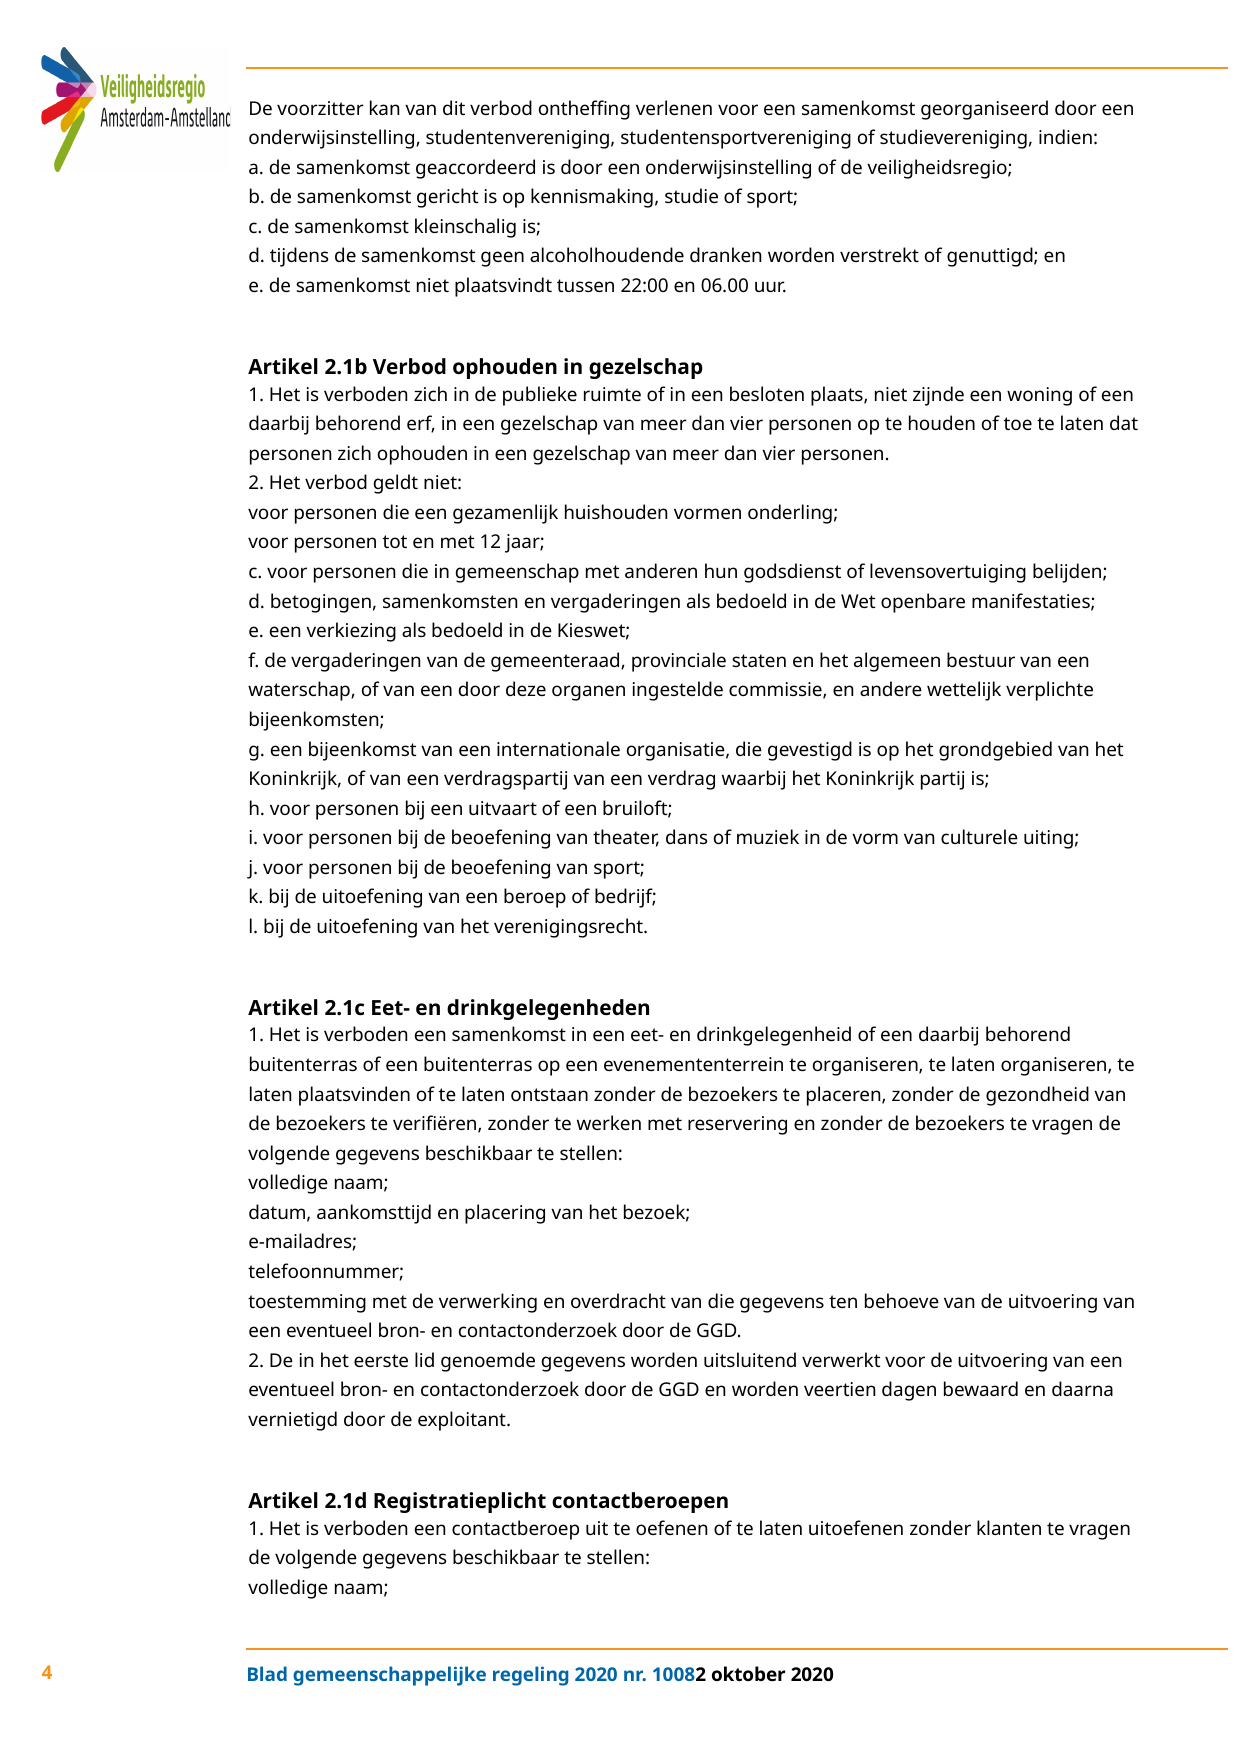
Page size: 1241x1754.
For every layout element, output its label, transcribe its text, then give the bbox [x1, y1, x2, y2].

text telefoonnummer; [248, 1258, 1152, 1284]
text a. de samenkomst geaccordeerd is door een onderwijsinstelling of de veiligheidsregio; [248, 154, 1152, 180]
text toestemming met de verwerking en overdracht van die gegevens ten behoeve van de uitvoering van een eventueel bron- en contactonderzoek door de GGD. [248, 1288, 1152, 1343]
text volledige naam; [248, 1574, 1152, 1599]
text e-mailadres; [248, 1229, 1152, 1254]
text voor personen die een gezamenlijk huishouden vormen onderling; [248, 499, 1152, 525]
text g. een bijeenkomst van een internationale organisatie, die gevestigd is op het grondgebied van het Koninkrijk, of van een verdragspartij van een verdrag waarbij het Koninkrijk partij is; [248, 736, 1152, 791]
text Artikel 2.1b Verbod ophouden in gezelschap [248, 352, 1152, 381]
text f. de vergaderingen van de gemeenteraad, provinciale staten en het algemeen bestuur van een waterschap, of van een door deze organen ingestelde commissie, en andere wettelijk verplichte bijeenkomsten; [248, 647, 1152, 732]
text Artikel 2.1c Eet- en drinkgelegenheden [248, 993, 1152, 1022]
text 1. Het is verboden een samenkomst in een eet- en drinkgelegenheid of een daarbij behorend buitenterras of een buitenterras op een evenemententerrein te organiseren, te laten organiseren, te laten plaatsvinden of te laten ontstaan zonder de bezoekers te placeren, zonder de gezondheid van de bezoekers te verifiëren, zonder te werken met reservering en zonder de bezoekers te vragen de volgende gegevens beschikbaar te stellen: [248, 1022, 1152, 1166]
text c. voor personen die in gemeenschap met anderen hun godsdienst of levensovertuiging belijden; [248, 558, 1152, 584]
text datum, aankomsttijd en placering van het bezoek; [248, 1199, 1152, 1225]
text 2. Het verbod geldt niet: [248, 469, 1152, 495]
text 2. De in het eerste lid genoemde gegevens worden uitsluitend verwerkt voor de uitvoering van een eventueel bron- en contactonderzoek door de GGD en worden veertien dagen bewaard en daarna vernietigd door de exploitant. [248, 1347, 1152, 1432]
text d. betogingen, samenkomsten en vergaderingen als bedoeld in de Wet openbare manifestaties; [248, 588, 1152, 613]
text l. bij de uitoefening van het verenigingsrecht. [248, 913, 1152, 939]
text volledige naam; [248, 1169, 1152, 1195]
text e. de samenkomst niet plaatsvindt tussen 22:00 en 06.00 uur. [248, 272, 1152, 298]
text 1. Het is verboden een contactberoep uit te oefenen of te laten uitoefenen zonder klanten te vragen de volgende gegevens beschikbaar te stellen: [248, 1515, 1152, 1570]
text d. tijdens de samenkomst geen alcoholhoudende dranken worden verstrekt of genuttigd; en [248, 243, 1152, 268]
text j. voor personen bij de beoefening van sport; [248, 854, 1152, 880]
text i. voor personen bij de beoefening van theater, dans of muziek in de vorm van culturele uiting; [248, 824, 1152, 850]
text 1. Het is verboden zich in de publieke ruimte of in een besloten plaats, niet zijnde een woning of een daarbij behorend erf, in een gezelschap van meer dan vier personen op te houden of toe te laten dat personen zich ophouden in een gezelschap van meer dan vier personen. [248, 381, 1152, 466]
text h. voor personen bij een uitvaart of een bruiloft; [248, 795, 1152, 821]
text voor personen tot en met 12 jaar; [248, 529, 1152, 554]
text k. bij de uitoefening van een beroep of bedrijf; [248, 884, 1152, 909]
picture [41, 47, 231, 172]
text e. een verkiezing als bedoeld in de Kieswet; [248, 617, 1152, 643]
text Artikel 2.1d Registratieplicht contactberoepen [248, 1486, 1152, 1515]
text De voorzitter kan van dit verbod ontheffing verlenen voor een samenkomst georganiseerd door een onderwijsinstelling, studentenvereniging, studentensportvereniging of studievereniging, indien: [248, 95, 1152, 150]
text b. de samenkomst gericht is op kennismaking, studie of sport; [248, 183, 1152, 209]
text c. de samenkomst kleinschalig is; [248, 213, 1152, 239]
